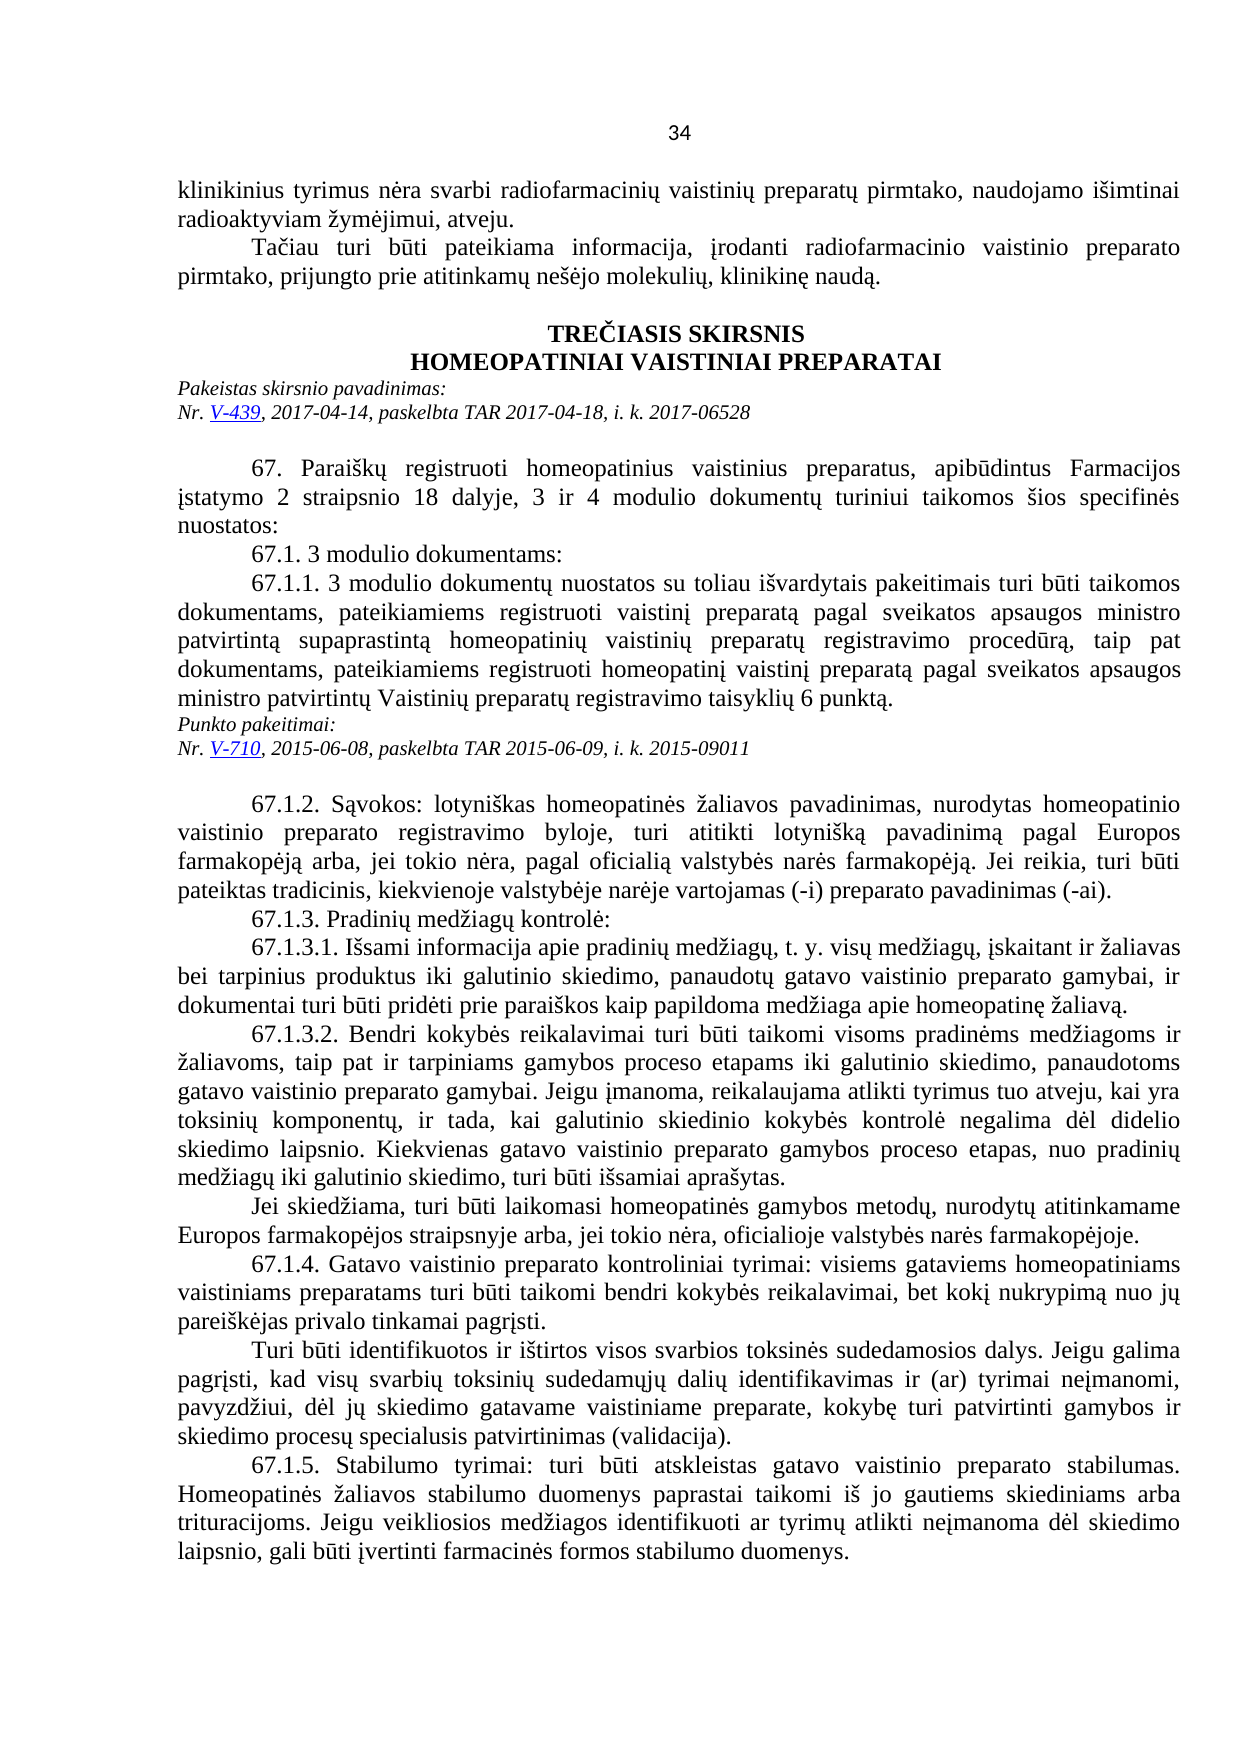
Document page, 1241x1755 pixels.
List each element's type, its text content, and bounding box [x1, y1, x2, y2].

text 67.1. 3 modulio dokumentams: [177, 539, 1181, 568]
text klinikinius tyrimus nėra svarbi radiofarmacinių vaistinių preparatų pirmtako, naudojamo išimtinai radioaktyviam žymėjimui, atveju. [177, 175, 1181, 232]
text Turi būti identifikuotos ir ištirtos visos svarbios toksinės sudedamosios dalys. Jeigu galima pagrįsti, kad visų svarbių toksinių sudedamųjų dalių identifikavimas ir (ar) tyrimai neįmanomi, pavyzdžiui, dėl jų skiedimo gatavame vaistiniame preparate, kokybę turi patvirtinti gamybos ir skiedimo procesų specialusis patvirtinimas (validacija). [177, 1335, 1181, 1450]
text 67.1.3.1. Išsami informacija apie pradinių medžiagų, t. y. visų medžiagų, įskaitant ir žaliavas bei tarpinius produktus iki galutinio skiedimo, panaudotų gatavo vaistinio preparato gamybai, ir dokumentai turi būti pridėti prie paraiškos kaip papildoma medžiaga apie homeopatinę žaliavą. [177, 932, 1181, 1019]
text 67.1.3.2. Bendri kokybės reikalavimai turi būti taikomi visoms pradinėms medžiagoms ir žaliavoms, taip pat ir tarpiniams gamybos proceso etapams iki galutinio skiedimo, panaudotoms gatavo vaistinio preparato gamybai. Jeigu įmanoma, reikalaujama atlikti tyrimus tuo atveju, kai yra toksinių komponentų, ir tada, kai galutinio skiedinio kokybės kontrolė negalima dėl didelio skiedimo laipsnio. Kiekvienas gatavo vaistinio preparato gamybos proceso etapas, nuo pradinių medžiagų iki galutinio skiedimo, turi būti išsamiai aprašytas. [177, 1019, 1181, 1191]
text TREČIASIS SKIRSNIS HOMEOPATINIAI VAISTINIAI PREPARATAI [177, 319, 1181, 376]
text 67.1.3. Pradinių medžiagų kontrolė: [177, 904, 1181, 932]
text Tačiau turi būti pateikiama informacija, įrodanti radiofarmacinio vaistinio preparato pirmtako, prijungto prie atitinkamų nešėjo molekulių, klinikinę naudą. [177, 232, 1181, 290]
text 67.1.4. Gatavo vaistinio preparato kontroliniai tyrimai: visiems gataviems homeopatiniams vaistiniams preparatams turi būti taikomi bendri kokybės reikalavimai, bet kokį nukrypimą nuo jų pareiškėjas privalo tinkamai pagrįsti. [177, 1249, 1181, 1335]
text 67. Paraiškų registruoti homeopatinius vaistinius preparatus, apibūdintus Farmacijos įstatymo 2 straipsnio 18 dalyje, 3 ir 4 modulio dokumentų turiniui taikomos šios specifinės nuostatos: [177, 453, 1181, 539]
text 67.1.5. Stabilumo tyrimai: turi būti atskleistas gatavo vaistinio preparato stabilumas. Homeopatinės žaliavos stabilumo duomenys paprastai taikomi iš jo gautiems skiediniams arba trituracijoms. Jeigu veikliosios medžiagos identifikuoti ar tyrimų atlikti neįmanoma dėl skiedimo laipsnio, gali būti įvertinti farmacinės formos stabilumo duomenys. [177, 1450, 1181, 1565]
text Pakeistas skirsnio pavadinimas: [177, 376, 1181, 400]
text Jei skiedžiama, turi būti laikomasi homeopatinės gamybos metodų, nurodytų atitinkamame Europos farmakopėjos straipsnyje arba, jei tokio nėra, oficialioje valstybės narės farmakopėjoje. [177, 1191, 1181, 1249]
text 67.1.2. Sąvokos: lotyniškas homeopatinės žaliavos pavadinimas, nurodytas homeopatinio vaistinio preparato registravimo byloje, turi atitikti lotynišką pavadinimą pagal Europos farmakopėją arba, jei tokio nėra, pagal oficialią valstybės narės farmakopėją. Jei reikia, turi būti pateiktas tradicinis, kiekvienoje valstybėje narėje vartojamas (-i) preparato pavadinimas (-ai). [177, 789, 1181, 904]
text Nr. V-439, 2017-04-14, paskelbta TAR 2017-04-18, i. k. 2017-06528 [177, 400, 1181, 424]
text Punkto pakeitimai: [177, 712, 1181, 736]
text Nr. V-710, 2015-06-08, paskelbta TAR 2015-06-09, i. k. 2015-09011 [177, 736, 1181, 760]
text 67.1.1. 3 modulio dokumentų nuostatos su toliau išvardytais pakeitimais turi būti taikomos dokumentams, pateikiamiems registruoti vaistinį preparatą pagal sveikatos apsaugos ministro patvirtintą supaprastintą homeopatinių vaistinių preparatų registravimo procedūrą, taip pat dokumentams, pateikiamiems registruoti homeopatinį vaistinį preparatą pagal sveikatos apsaugos ministro patvirtintų Vaistinių preparatų registravimo taisyklių 6 punktą. [177, 568, 1181, 712]
